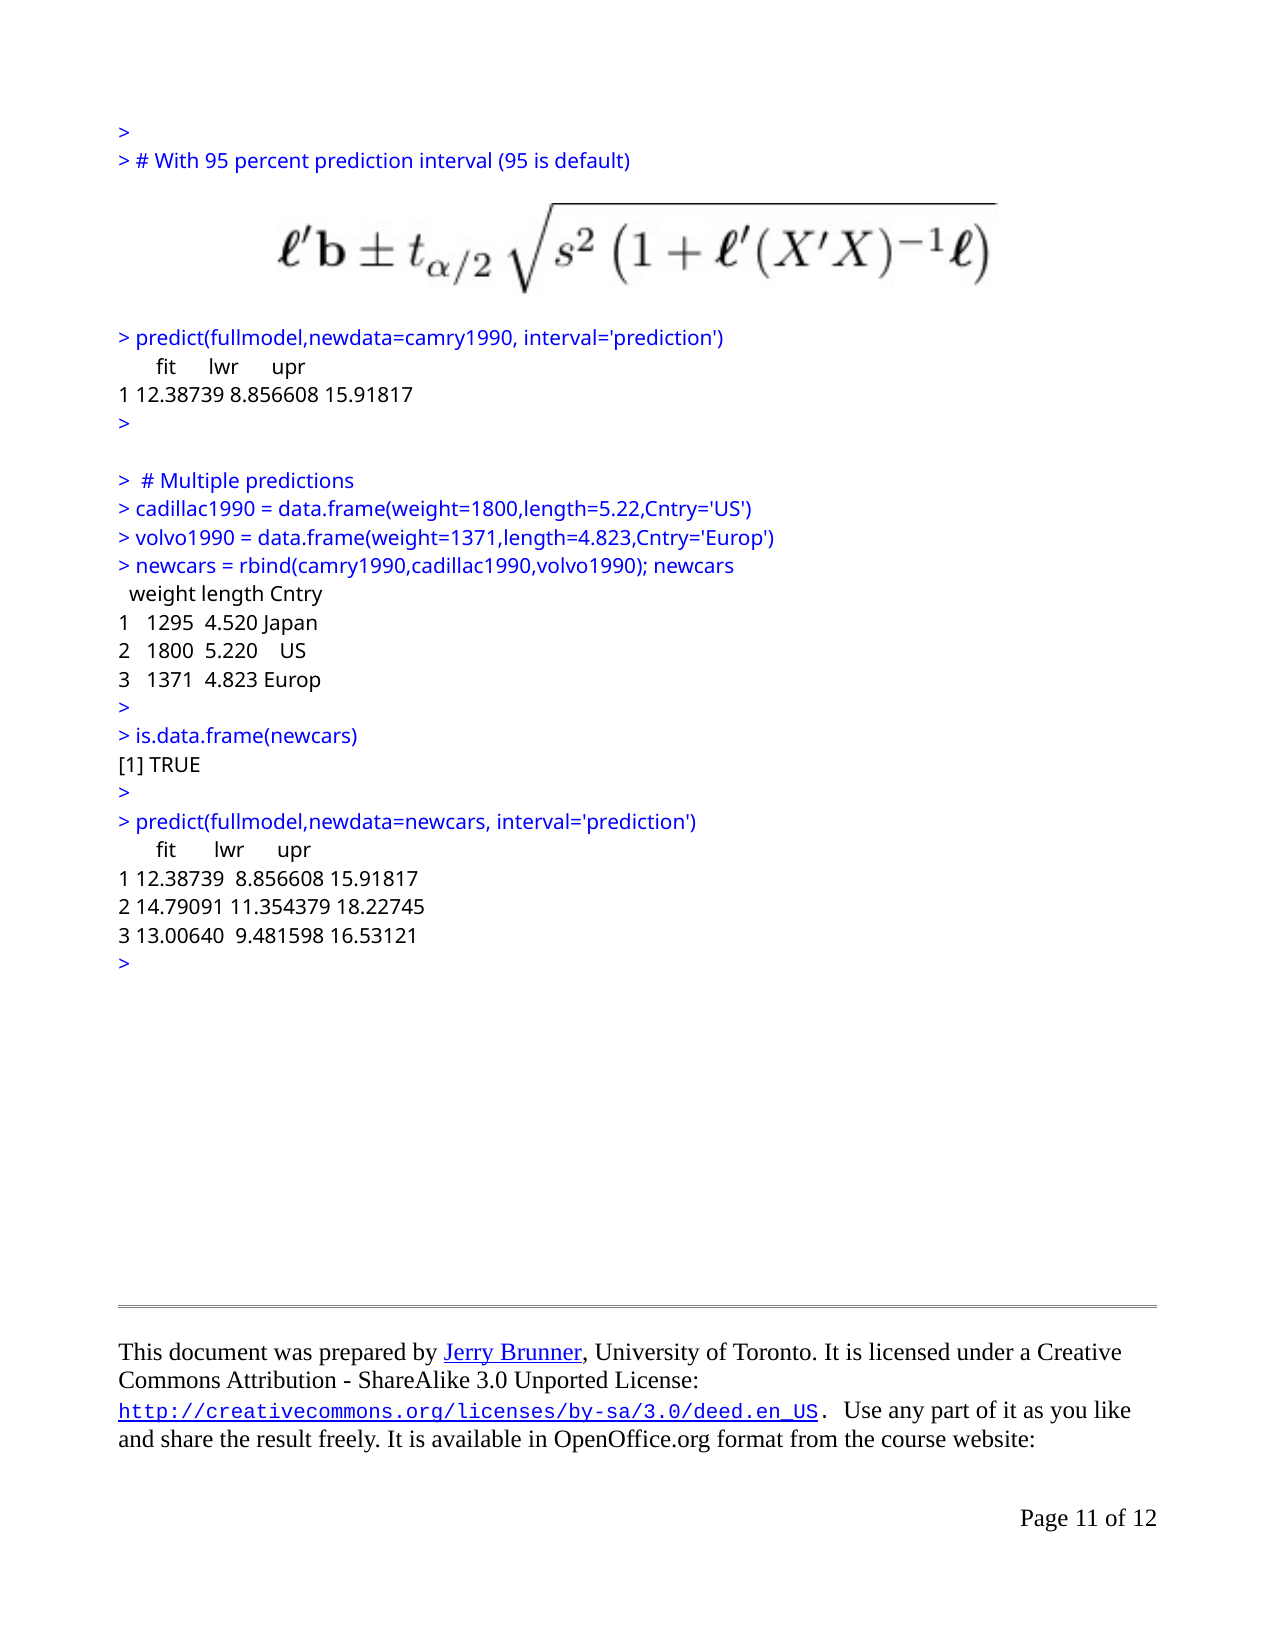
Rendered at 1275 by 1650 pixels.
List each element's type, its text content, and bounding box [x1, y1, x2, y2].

text > is.data.frame(newcars) [118, 722, 1157, 750]
text > volvo1990 = data.frame(weight=1371,length=4.823,Cntry='Europ') [118, 523, 1157, 551]
text 1 1295 4.520 Japan [118, 608, 1157, 636]
text > [118, 949, 1157, 978]
text fit lwr upr [118, 352, 1157, 380]
text > [118, 778, 1157, 807]
text > [118, 118, 1157, 147]
text [1] TRUE [118, 750, 1157, 778]
text 3 1371 4.823 Europ [118, 665, 1157, 693]
text > [118, 693, 1157, 722]
text 1 12.38739 8.856608 15.91817 [118, 380, 1157, 409]
text fit lwr upr [118, 835, 1157, 864]
text > predict(fullmodel,newdata=camry1990, interval='prediction') [118, 323, 1157, 352]
text 1 12.38739 8.856608 15.91817 [118, 864, 1157, 892]
text > # With 95 percent prediction interval (95 is default) [118, 147, 1157, 175]
picture [277, 203, 998, 296]
text This document was prepared by Jerry Brunner, University of Toronto. It is licensed under a Creative Commons Attribution - ShareAlike 3.0 Unported License: http://creativecommons.org/licenses/by-sa/3.0/deed.en_US. Use any part of it as you like and share the result freely. It is available in OpenOffice.org format from the course website: [118, 1337, 1160, 1453]
text > newcars = rbind(camry1990,cadillac1990,volvo1990); newcars [118, 551, 1157, 579]
text > cadillac1990 = data.frame(weight=1800,length=5.22,Cntry='US') [118, 494, 1157, 523]
text 2 14.79091 11.354379 18.22745 [118, 892, 1157, 921]
text > [118, 409, 1157, 437]
text 2 1800 5.220 US [118, 636, 1157, 665]
text > predict(fullmodel,newdata=newcars, interval='prediction') [118, 807, 1157, 835]
text 3 13.00640 9.481598 16.53121 [118, 921, 1157, 949]
text weight length Cntry [118, 579, 1157, 608]
text > # Multiple predictions [118, 466, 1157, 494]
